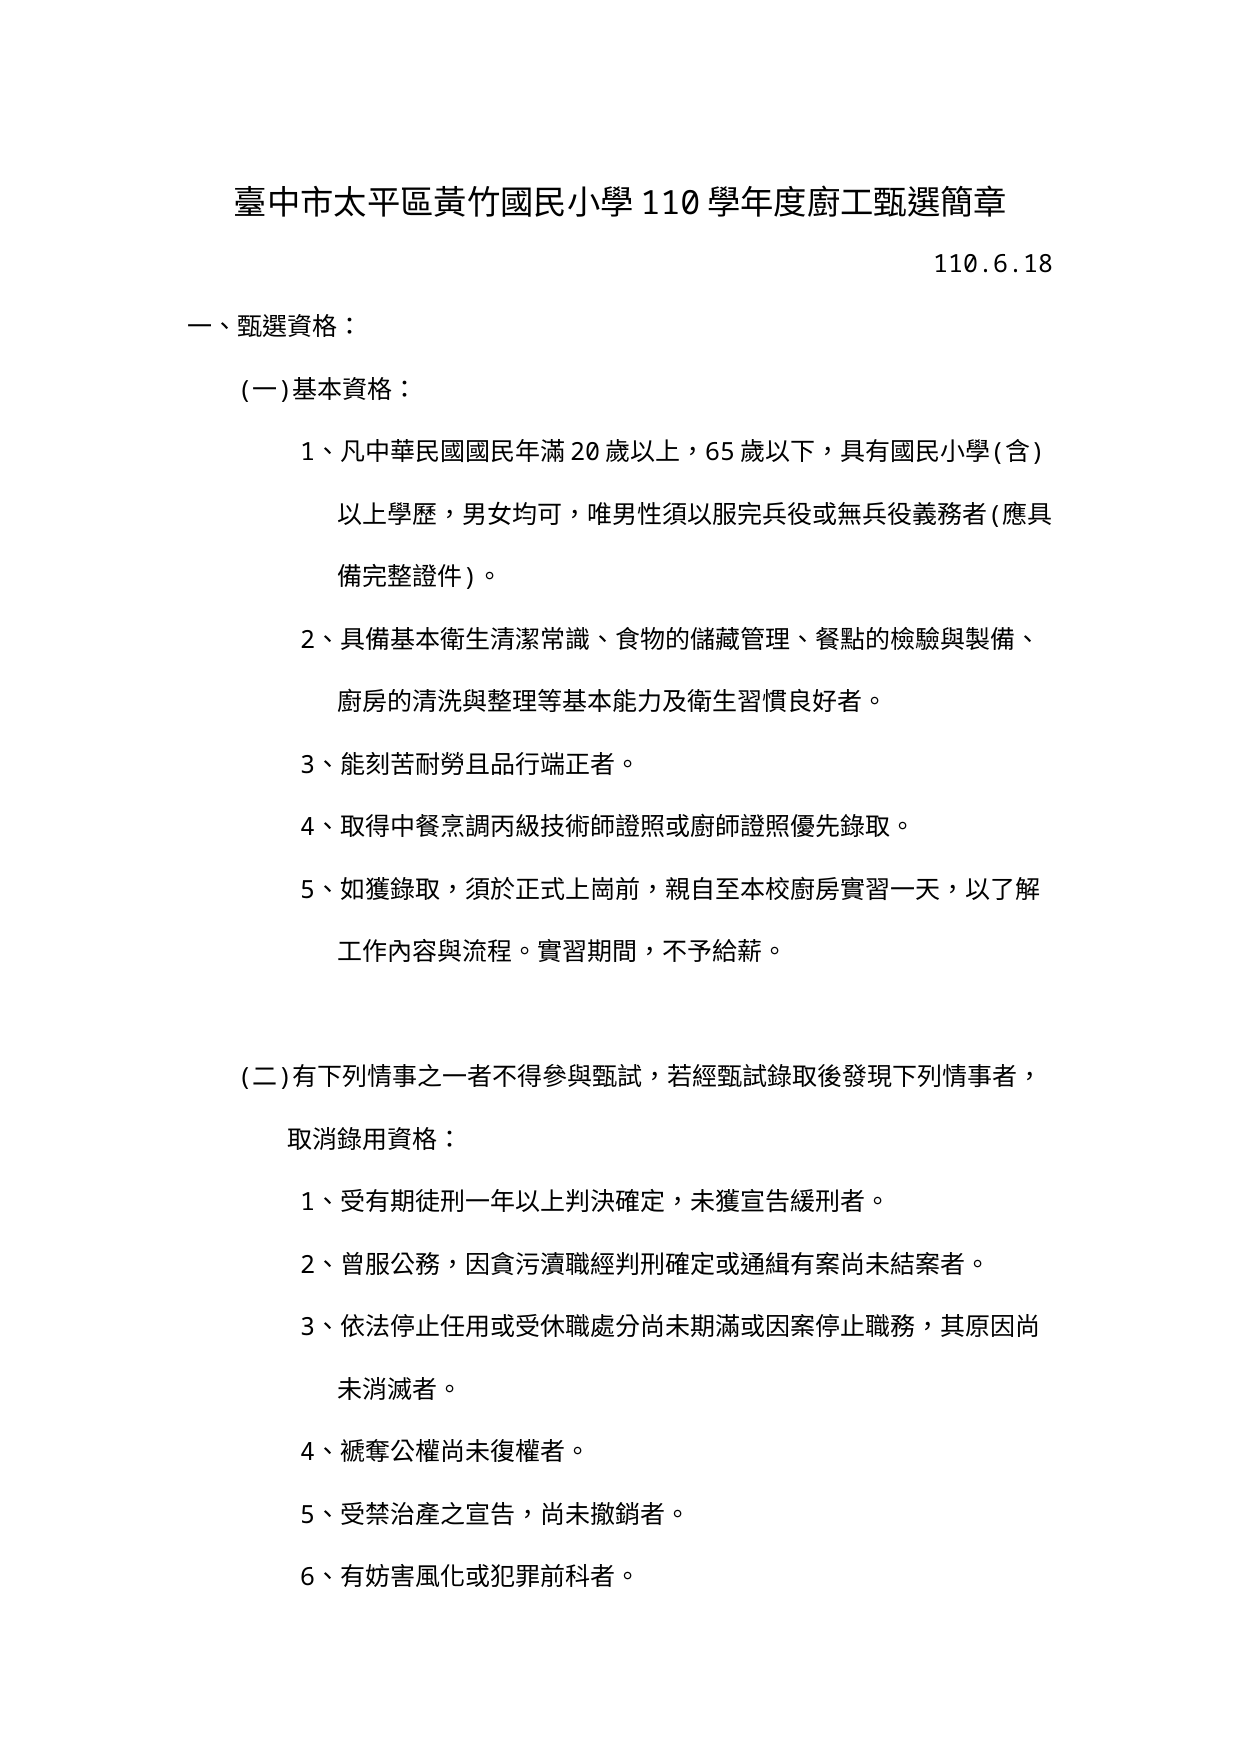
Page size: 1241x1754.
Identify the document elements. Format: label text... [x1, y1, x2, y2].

text 臺中市太平區黃竹國民小學110學年度廚工甄選簡章 [187, 158, 1053, 221]
text 6、有妨害風化或犯罪前科者。 [300, 1533, 1053, 1596]
text 5、受禁治產之宣告，尚未撤銷者。 [300, 1471, 1053, 1533]
text (一)基本資格： [237, 346, 1053, 408]
text 3、依法停止任用或受休職處分尚未期滿或因案停止職務，其原因尚未消滅者。 [300, 1283, 1053, 1408]
text 4、取得中餐烹調丙級技術師證照或廚師證照優先錄取。 [300, 783, 1053, 846]
text 1、凡中華民國國民年滿20歲以上，65歲以下，具有國民小學(含)以上學歷，男女均可，唯男性須以服完兵役或無兵役義務者(應具備完整證件)。 [300, 408, 1053, 596]
text 4、褫奪公權尚未復權者。 [300, 1408, 1053, 1471]
text 1、受有期徒刑一年以上判決確定，未獲宣告緩刑者。 [300, 1158, 1053, 1221]
text 3、能刻苦耐勞且品行端正者。 [300, 721, 1053, 783]
text (二)有下列情事之一者不得參與甄試，若經甄試錄取後發現下列情事者，取消錄用資格： [237, 1033, 1053, 1158]
text 110.6.18 [187, 221, 1053, 283]
text 2、具備基本衛生清潔常識、食物的儲藏管理、餐點的檢驗與製備、廚房的清洗與整理等基本能力及衛生習慣良好者。 [300, 596, 1053, 721]
text 一、甄選資格： [187, 283, 1053, 346]
text 2、曾服公務，因貪污瀆職經判刑確定或通緝有案尚未結案者。 [300, 1221, 1053, 1283]
text 5、如獲錄取，須於正式上崗前，親自至本校廚房實習一天，以了解工作內容與流程。實習期間，不予給薪。 [300, 846, 1053, 971]
